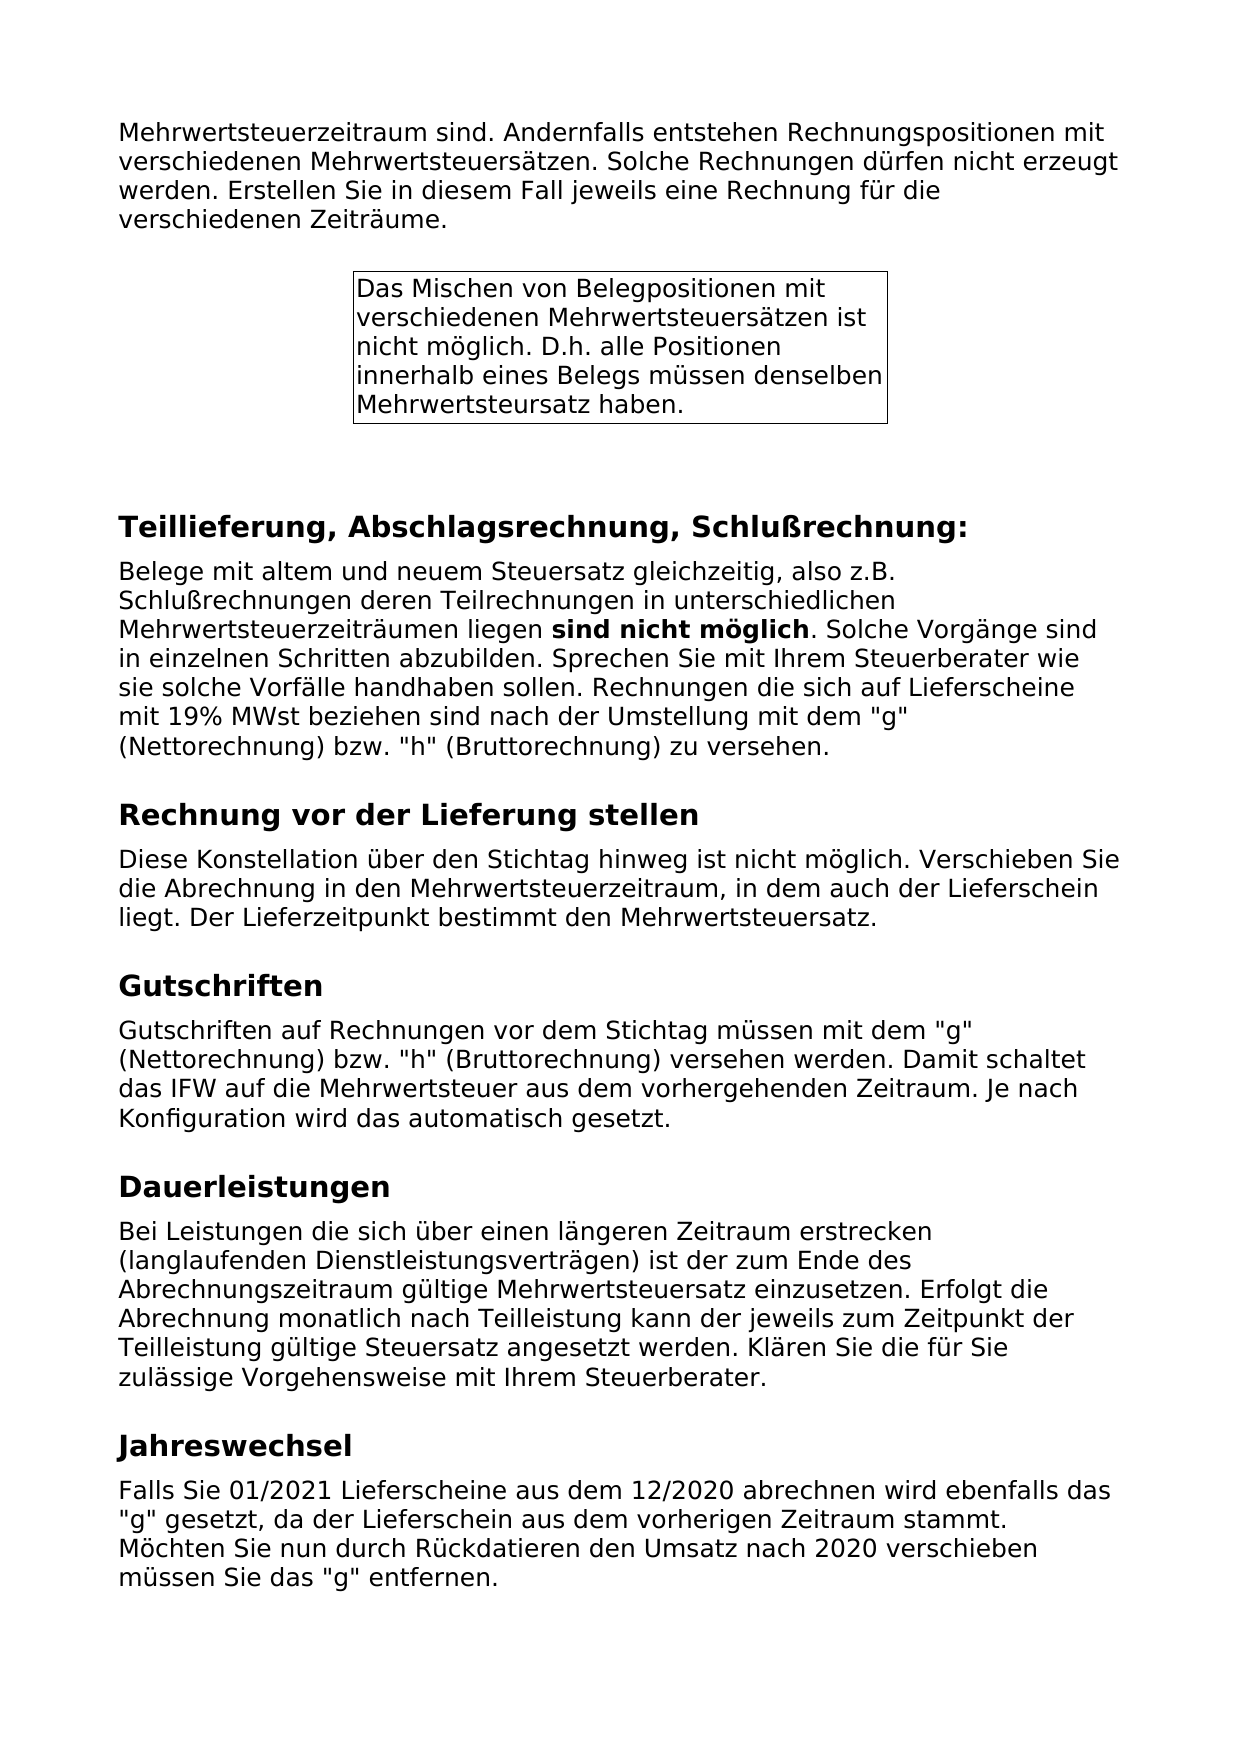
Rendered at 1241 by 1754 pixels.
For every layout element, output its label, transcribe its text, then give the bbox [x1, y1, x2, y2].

subtitle Rechnung vor der Lieferung stellen [118, 798, 1122, 832]
text Mehrwertsteuerzeitraum sind. Andernfalls entstehen Rechnungspositionen mit verschiedenen Mehrwertsteuersätzen. Solche Rechnungen dürfen nicht erzeugt werden. Erstellen Sie in diesem Fall jeweils eine Rechnung für die verschiedenen Zeiträume. [118, 118, 1122, 235]
text Diese Konstellation über den Stichtag hinweg ist nicht möglich. Verschieben Sie die Abrechnung in den Mehrwertsteuerzeitraum, in dem auch der Lieferschein liegt. Der Lieferzeitpunkt bestimmt den Mehrwertsteuersatz. [118, 845, 1122, 932]
subtitle Jahreswechsel [118, 1429, 1122, 1463]
text Bei Leistungen die sich über einen längeren Zeitraum erstrecken (langlaufenden Dienstleistungsverträgen) ist der zum Ende des Abrechnungszeitraum gültige Mehrwertsteuersatz einzusetzen. Erfolgt die Abrechnung monatlich nach Teilleistung kann der jeweils zum Zeitpunkt der Teilleistung gültige Steuersatz angesetzt werden. Klären Sie die für Sie zulässige Vorgehensweise mit Ihrem Steuerberater. [118, 1217, 1122, 1392]
table_header Das Mischen von Belegpositionen mit verschiedenen Mehrwertsteuersätzen ist nicht möglich. D.h. alle Positionen innerhalb eines Belegs müssen denselben Mehrwertsteursatz haben. [354, 272, 887, 423]
subtitle Gutschriften [118, 970, 1122, 1004]
subtitle Dauerleistungen [118, 1170, 1122, 1204]
text Belege mit altem und neuem Steuersatz gleichzeitig, also z.B. Schlußrechnungen deren Teilrechnungen in unterschiedlichen Mehrwertsteuerzeiträumen liegen sind nicht möglich. Solche Vorgänge sind in einzelnen Schritten abzubilden. Sprechen Sie mit Ihrem Steuerberater wie sie solche Vorfälle handhaben sollen. Rechnungen die sich auf Lieferscheine mit 19% MWst beziehen sind nach der Umstellung mit dem "g" (Nettorechnung) bzw. "h" (Bruttorechnung) zu versehen. [118, 557, 1122, 761]
subtitle Teillieferung, Abschlagsrechnung, Schlußrechnung: [118, 510, 1122, 544]
text Gutschriften auf Rechnungen vor dem Stichtag müssen mit dem "g" (Nettorechnung) bzw. "h" (Bruttorechnung) versehen werden. Damit schaltet das IFW auf die Mehrwertsteuer aus dem vorhergehenden Zeitraum. Je nach Konfiguration wird das automatisch gesetzt. [118, 1016, 1122, 1133]
text Falls Sie 01/2021 Lieferscheine aus dem 12/2020 abrechnen wird ebenfalls das "g" gesetzt, da der Lieferschein aus dem vorherigen Zeitraum stammt. Möchten Sie nun durch Rückdatieren den Umsatz nach 2020 verschieben müssen Sie das "g" entfernen. [118, 1476, 1122, 1592]
